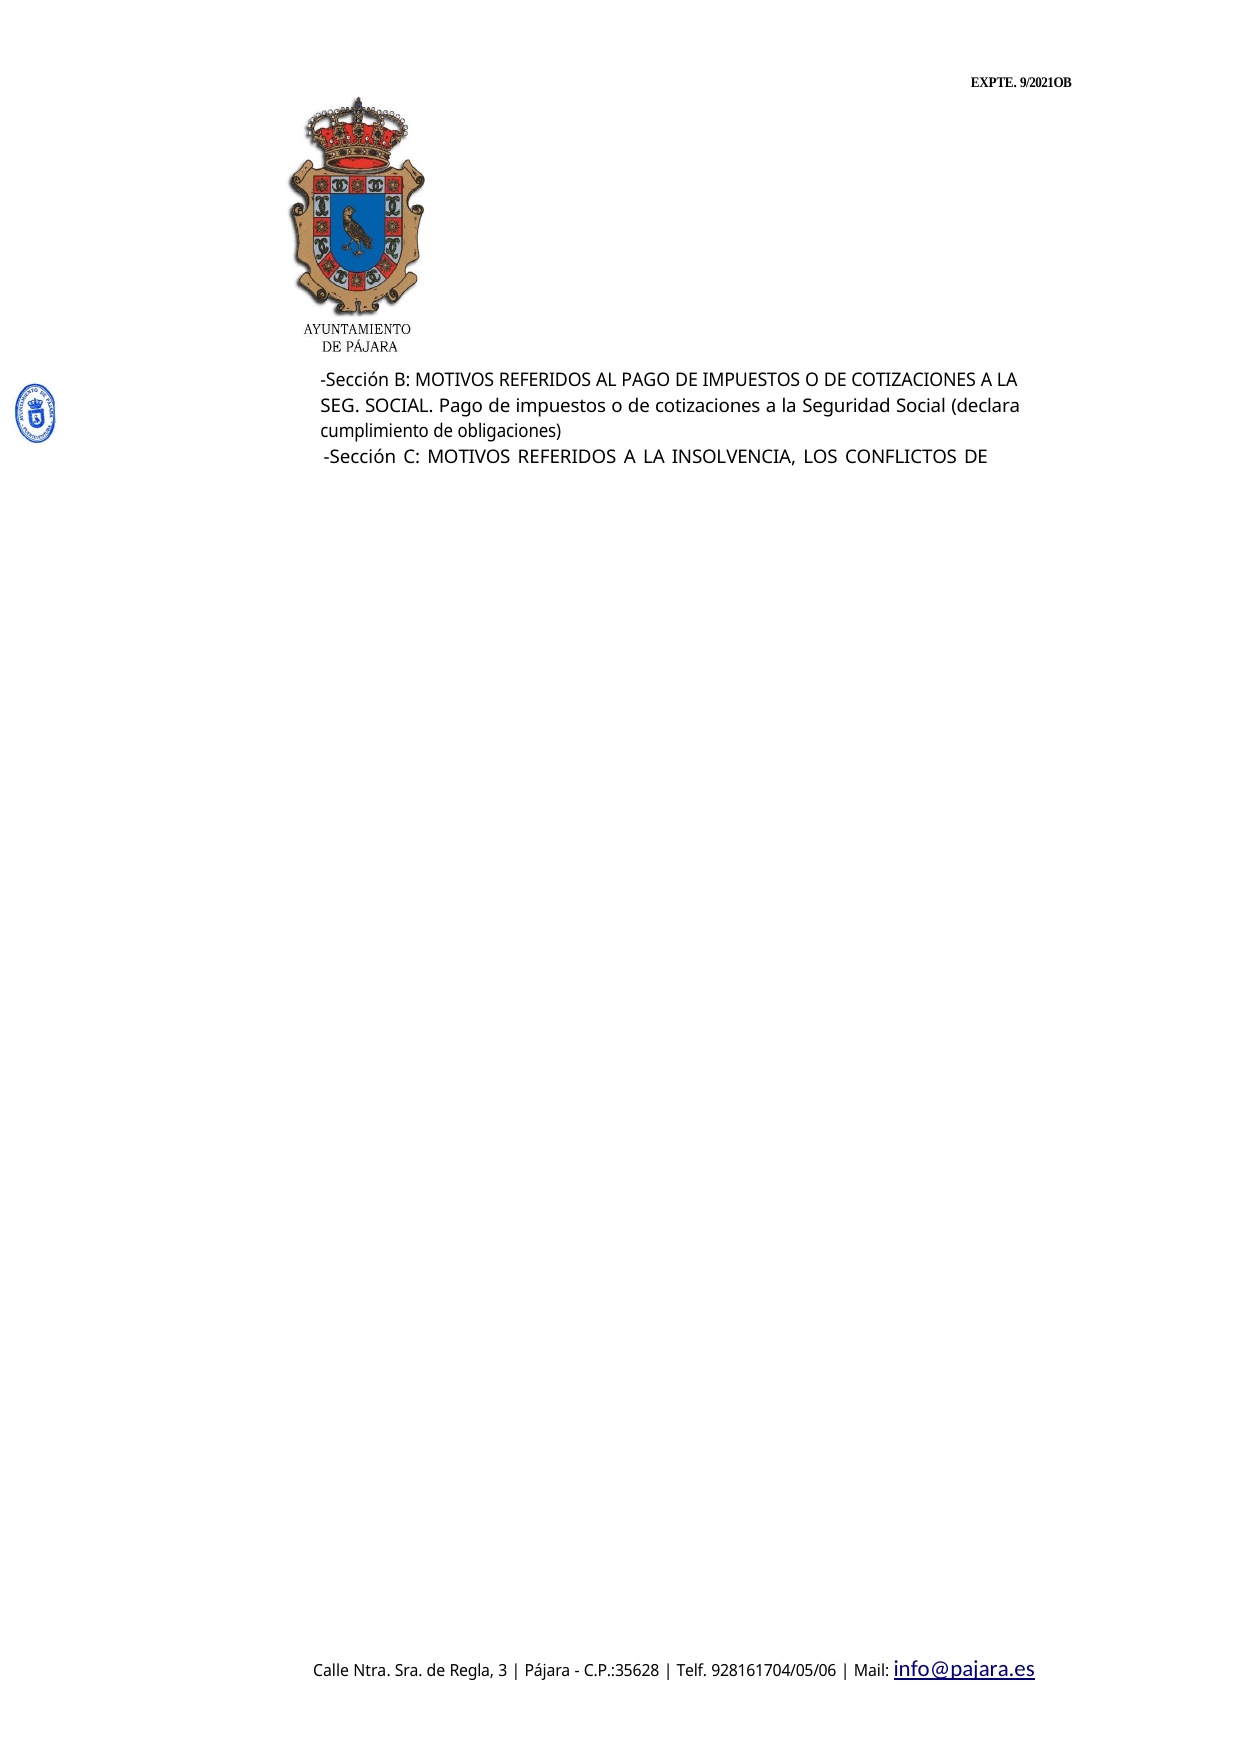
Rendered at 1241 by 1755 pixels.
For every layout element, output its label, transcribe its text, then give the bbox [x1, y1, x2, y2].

text -Sección B: MOTIVOS REFERIDOS AL PAGO DE IMPUESTOS O DE COTIZACIONES A LA [320, 367, 1241, 392]
text SEG. SOCIAL. Pago de impuestos o de cotizaciones a la Seguridad Social (declara cumplimiento de obligaciones) [320, 392, 1070, 443]
text -Sección C: MOTIVOS REFERIDOS A LA INSOLVENCIA, LOS CONFLICTOS DE [323, 443, 1241, 469]
